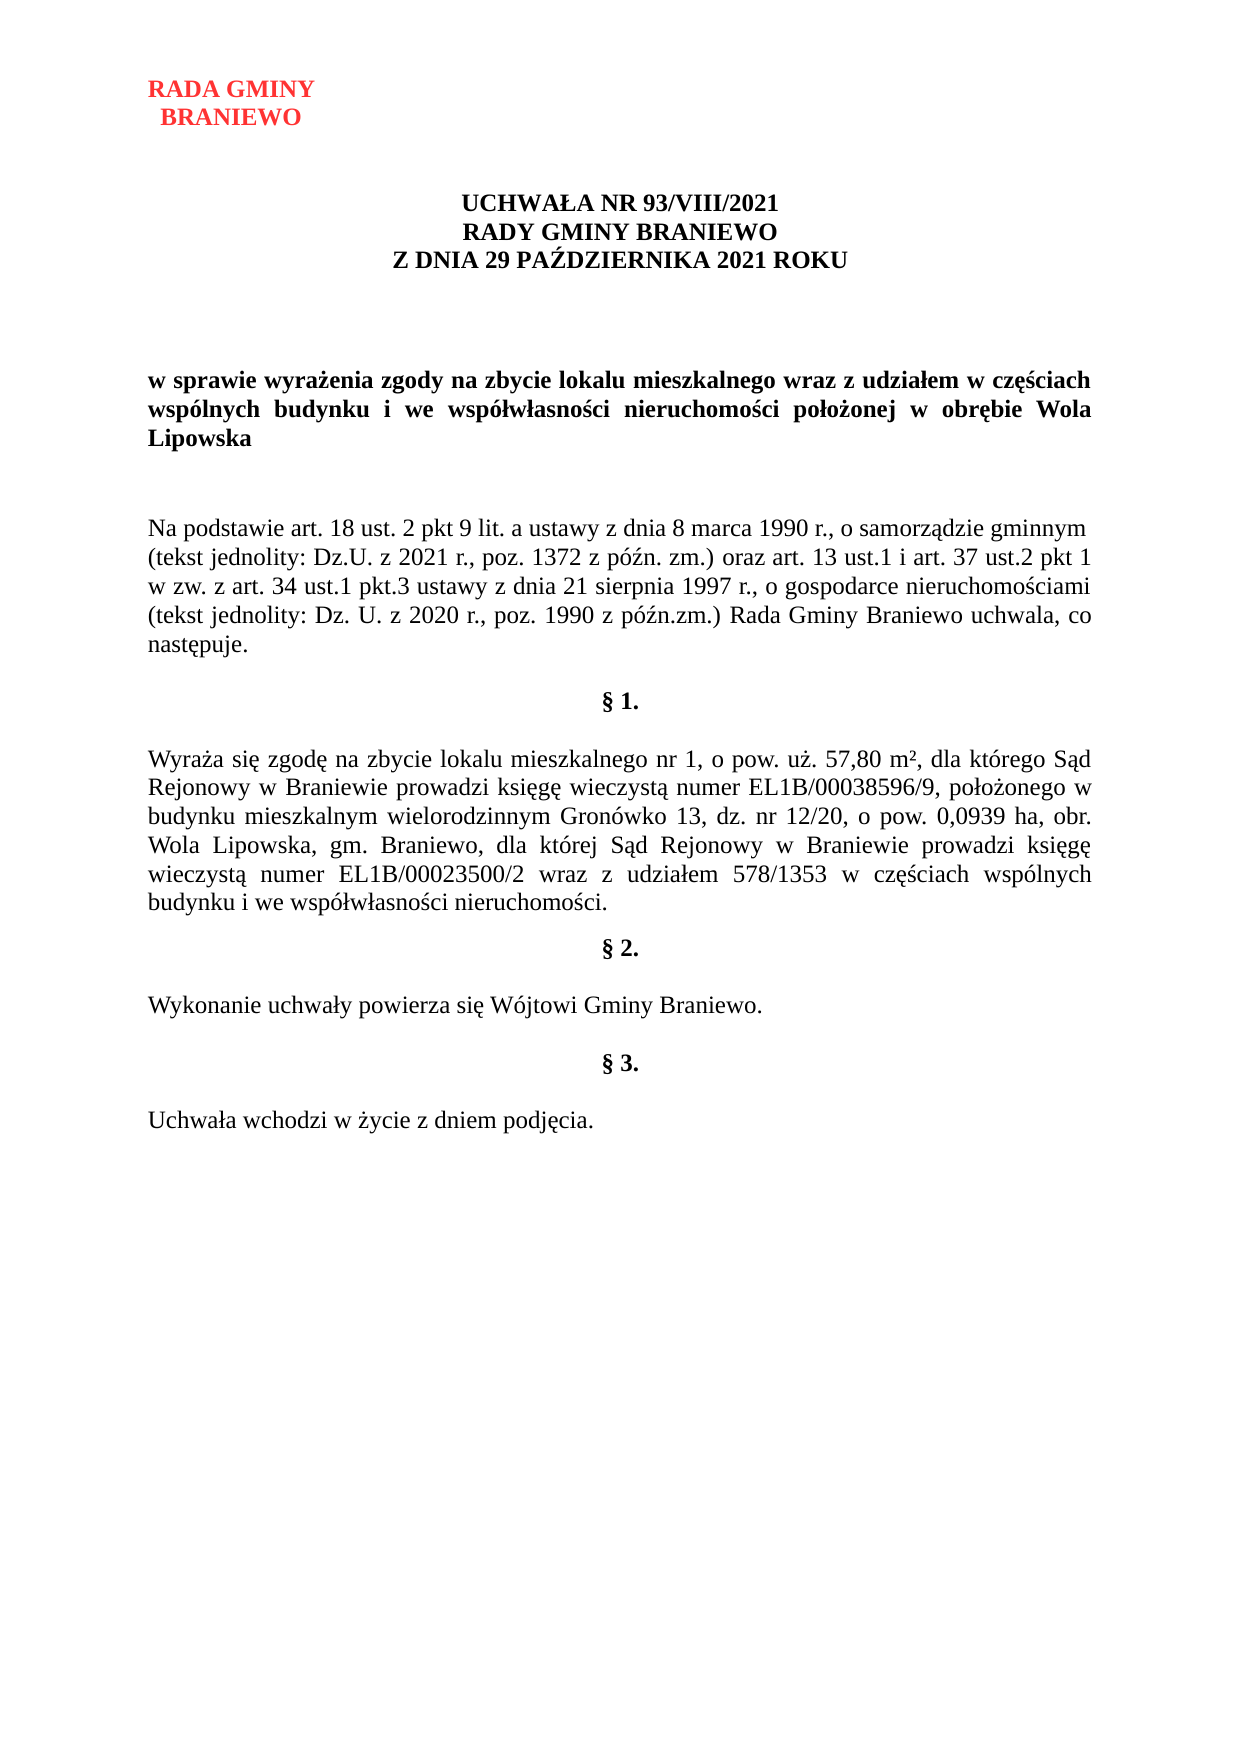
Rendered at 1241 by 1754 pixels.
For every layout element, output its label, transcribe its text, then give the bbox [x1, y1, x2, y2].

text § 2. [148, 933, 1093, 962]
text Z DNIA 29 PAŹDZIERNIKA 2021 ROKU [148, 246, 1093, 274]
text Wykonanie uchwały powierza się Wójtowi Gminy Braniewo. [148, 990, 1093, 1019]
text § 1. [148, 686, 1093, 715]
text § 3. [148, 1048, 1093, 1077]
text Wyraża się zgodę na zbycie lokalu mieszkalnego nr 1, o pow. uż. 57,80 m², dla którego Sąd Rejonowy w Braniewie prowadzi księgę wieczystą numer EL1B/00038596/9, położonego w budynku mieszkalnym wielorodzinnym Gronówko 13, dz. nr 12/20, o pow. 0,0939 ha, obr. Wola Lipowska, gm. Braniewo, dla której Sąd Rejonowy w Braniewie prowadzi księgę wieczystą numer EL1B/00023500/2 wraz z udziałem 578/1353 w częściach wspólnych budynku i we współwłasności nieruchomości. [148, 744, 1093, 916]
text RADY GMINY BRANIEWO [148, 217, 1093, 246]
text w sprawie wyrażenia zgody na zbycie lokalu mieszkalnego wraz z udziałem w częściach wspólnych budynku i we współwłasności nieruchomości położonej w obrębie Wola Lipowska [148, 365, 1093, 451]
text UCHWAŁA NR 93/VIII/2021 [148, 188, 1093, 217]
text Na podstawie art. 18 ust. 2 pkt 9 lit. a ustawy z dnia 8 marca 1990 r., o samorządzie gminnym [148, 513, 1093, 542]
text Uchwała wchodzi w życie z dniem podjęcia. [148, 1105, 1093, 1134]
text (tekst jednolity: Dz.U. z 2021 r., poz. 1372 z późn. zm.) oraz art. 13 ust.1 i art. 37 ust.2 pkt 1 w zw. z art. 34 ust.1 pkt.3 ustawy z dnia 21 sierpnia 1997 r., o gospodarce nieruchomościami (tekst jednolity: Dz. U. z 2020 r., poz. 1990 z późn.zm.) Rada Gminy Braniewo uchwala, co następuje. [148, 542, 1093, 657]
